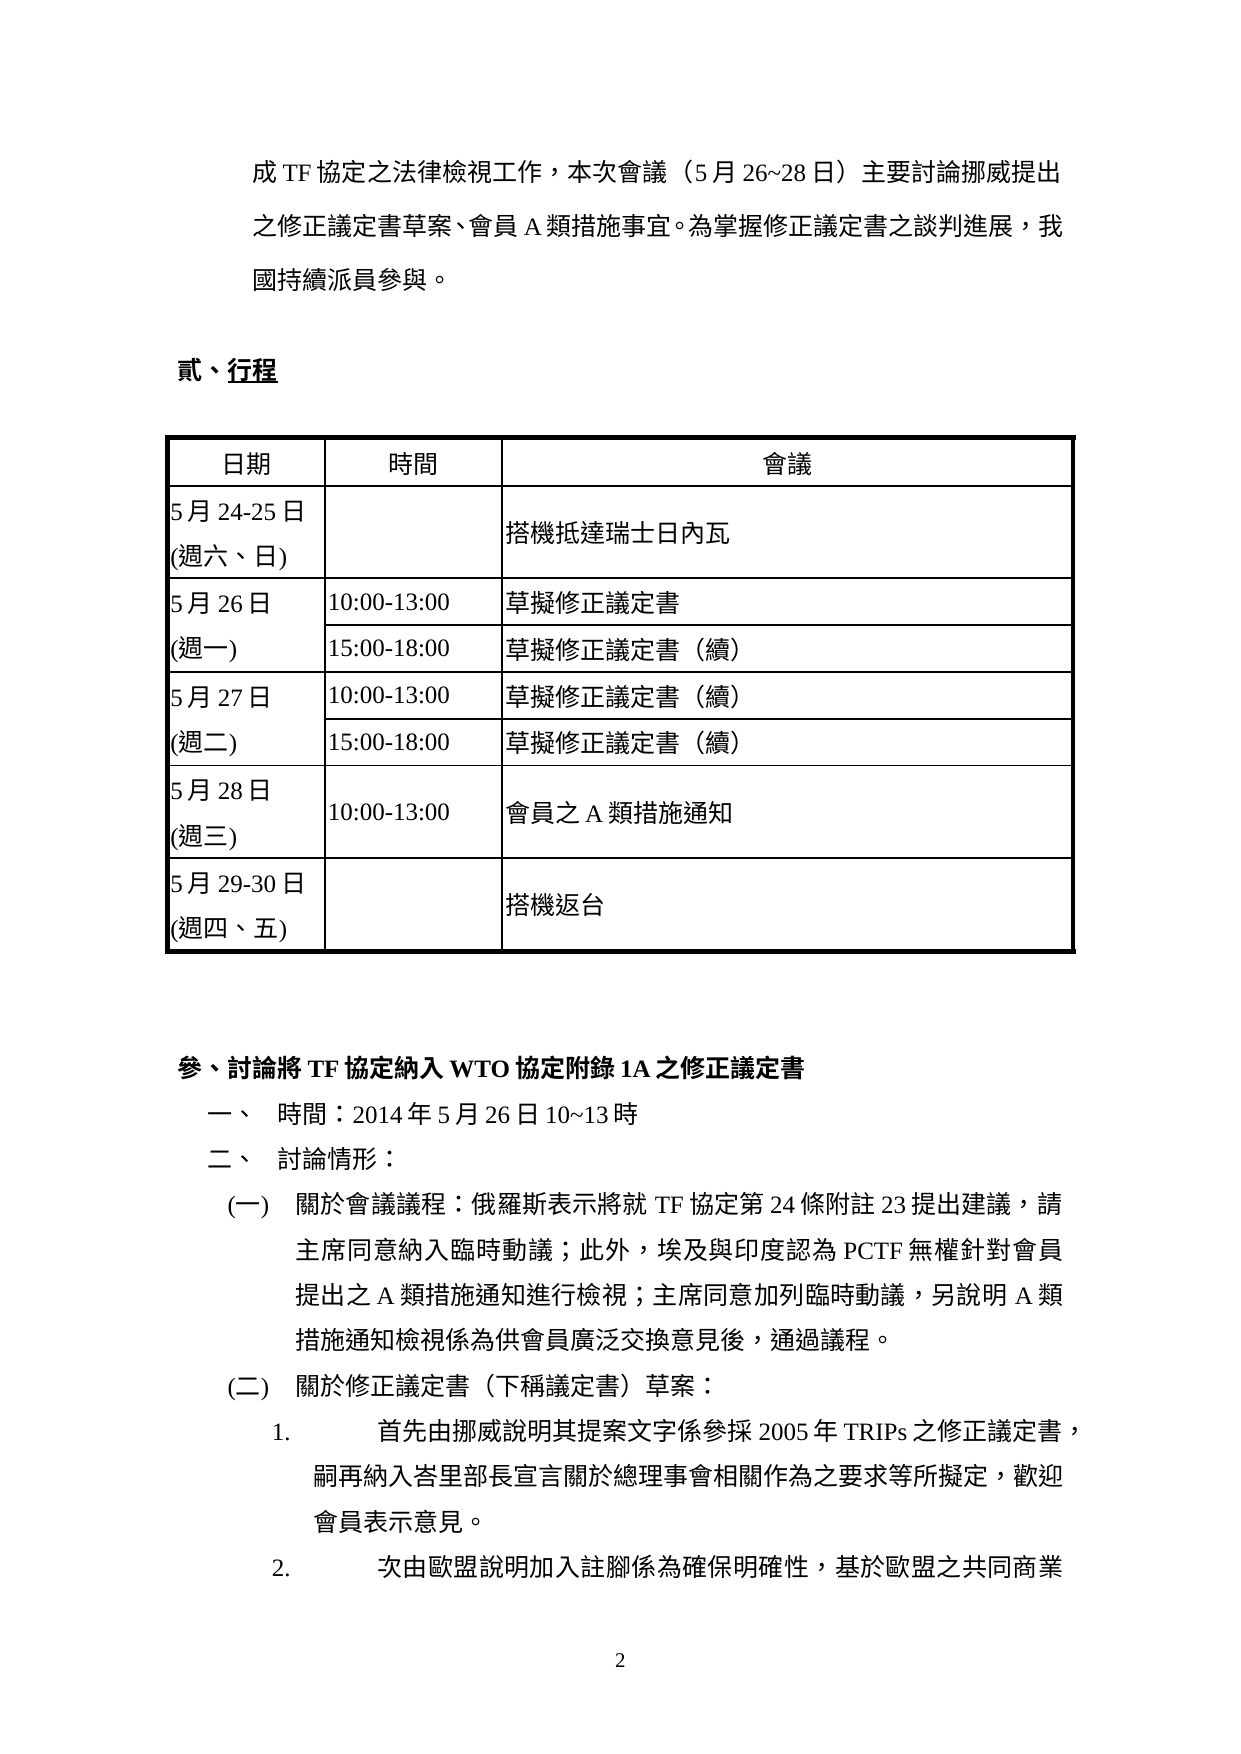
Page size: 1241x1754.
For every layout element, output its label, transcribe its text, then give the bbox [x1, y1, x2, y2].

table_cell 5月27日 (週二) [170, 673, 324, 765]
table_cell [326, 487, 501, 577]
table_header 會議 [503, 440, 1071, 485]
table_cell 5月29-30日 (週四、五) [170, 859, 324, 949]
table_cell 草擬修正議定書 [503, 579, 1071, 624]
table_cell 10:00-13:00 [326, 673, 501, 718]
table_cell 草擬修正議定書（續） [503, 673, 1071, 718]
list 時間：2014年5月26日10~13時 [207, 1090, 1063, 1135]
list 首先由挪威說明其提案文字係參採2005年TRIPs之修正議定書，嗣再納入峇里部長宣言關於總理事會相關作為之要求等所擬定，歡迎會員表示意見。 [272, 1407, 1063, 1543]
table_cell 草擬修正議定書（續） [503, 720, 1071, 765]
table_cell 10:00-13:00 [326, 766, 501, 857]
table_cell 15:00-18:00 [326, 626, 501, 671]
table_cell 會員之A類措施通知 [503, 766, 1071, 857]
list 關於修正議定書（下稱議定書）草案： [227, 1362, 1063, 1407]
table_cell 5月28日 (週三) [170, 766, 324, 857]
table_header 日期 [170, 440, 324, 485]
table_cell 10:00-13:00 [326, 579, 501, 624]
table_header 時間 [326, 440, 501, 485]
list 次由歐盟說明加入註腳係為確保明確性，基於歐盟之共同商業 [272, 1543, 1063, 1588]
table_cell 草擬修正議定書（續） [503, 626, 1071, 671]
text 貳、行程 [177, 338, 1063, 390]
table_cell 搭機返台 [503, 859, 1071, 949]
list 成TF協定之法律檢視工作，本次會議（5月26~28日）主要討論挪威提出之修正議定書草案、會員A類措施事宜。為掌握修正議定書之談判進展，我國持續派員參與。 [177, 152, 1063, 297]
table_cell 搭機抵達瑞士日內瓦 [503, 487, 1071, 577]
list 討論情形： [207, 1135, 1063, 1180]
table_cell 15:00-18:00 [326, 720, 501, 765]
table_cell 5月26日 (週一) [170, 579, 324, 671]
table_cell 5月24-25日 (週六、日) [170, 487, 324, 577]
table_cell [326, 859, 501, 949]
list 關於會議議程：俄羅斯表示將就TF協定第24條附註23提出建議，請主席同意納入臨時動議；此外，埃及與印度認為PCTF無權針對會員提出之A類措施通知進行檢視；主席同意加列臨時動議，另說明A類措施通知檢視係為供會員廣泛交換意見後，通過議程。 [227, 1180, 1063, 1362]
text 參、討論將TF協定納入WTO協定附錄1A之修正議定書 [177, 1044, 1063, 1090]
